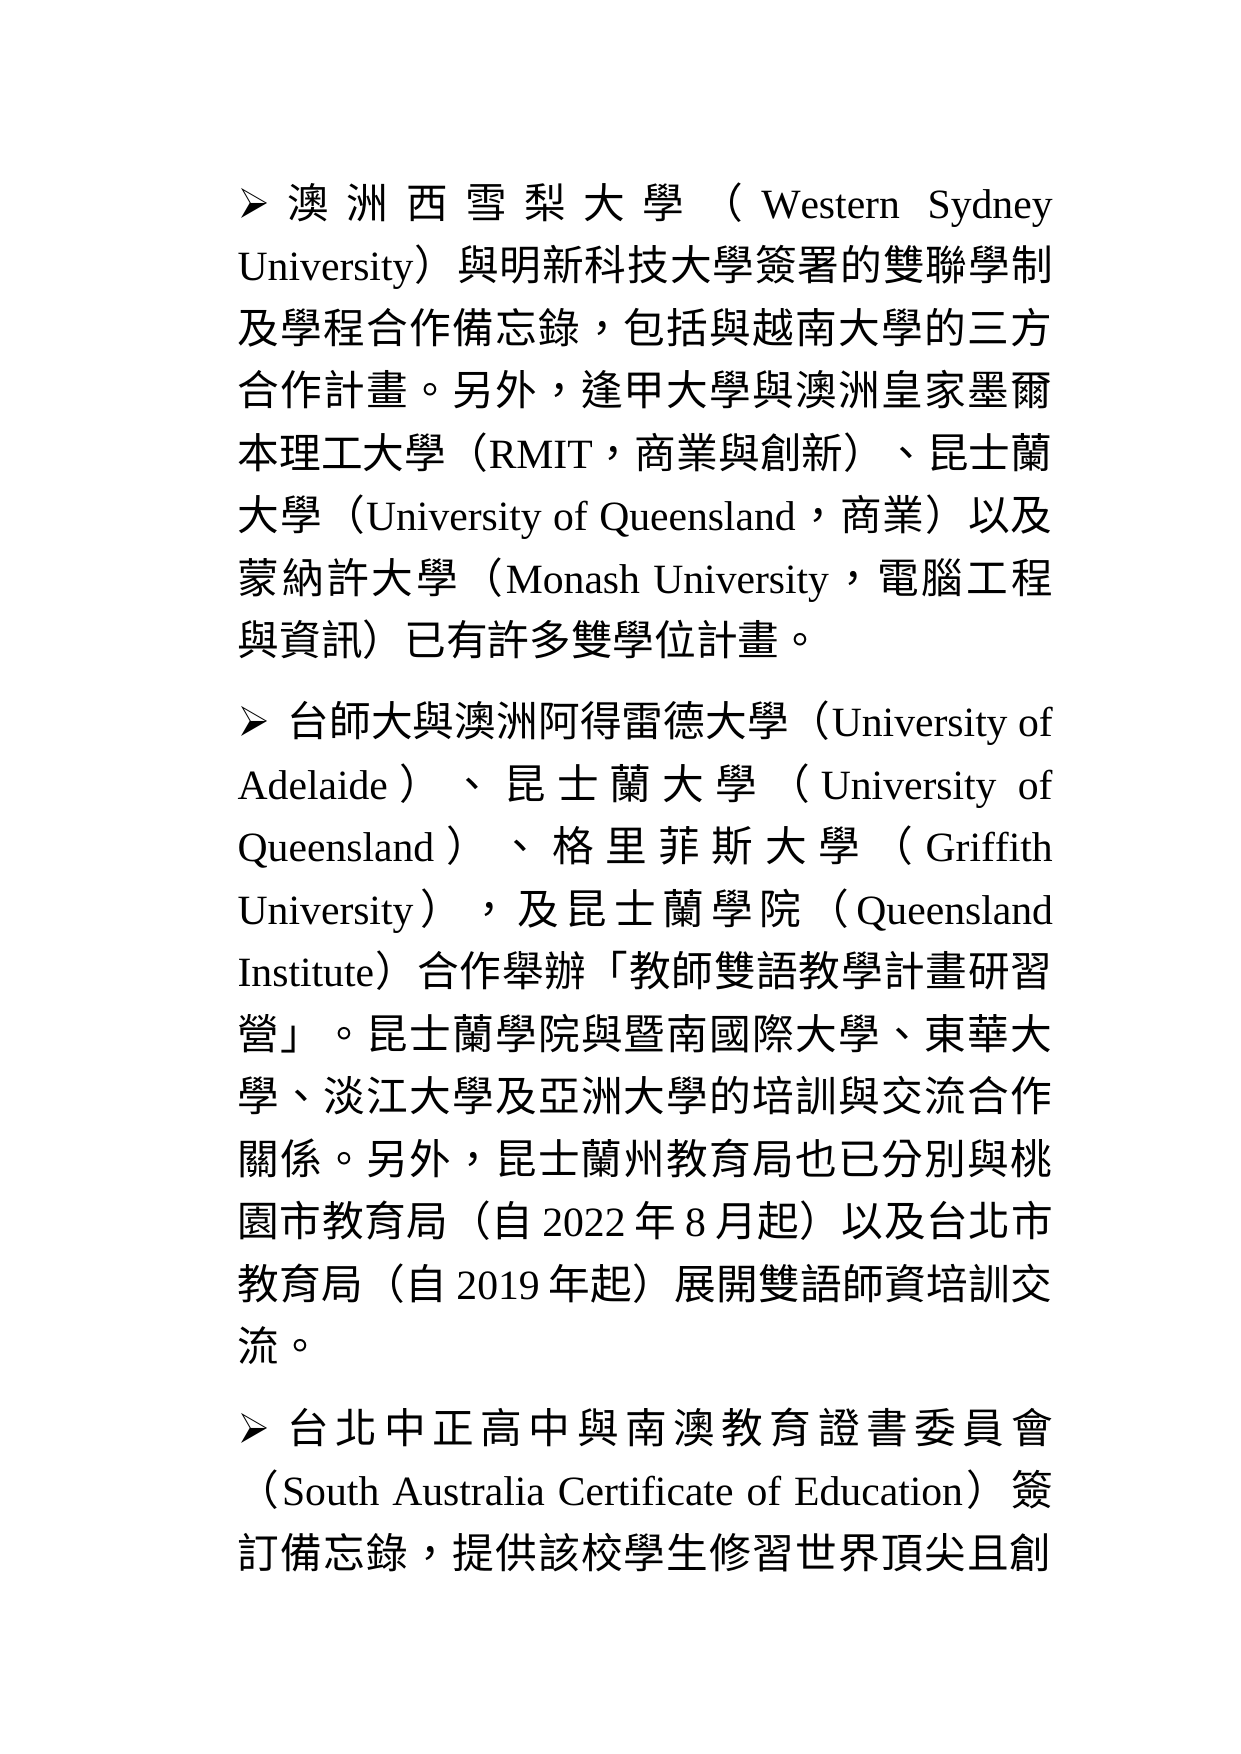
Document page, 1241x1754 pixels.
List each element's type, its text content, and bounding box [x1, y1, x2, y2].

list 台北中正高中與南澳教育證書委員會（South Australia Certificate of Education）簽訂備忘錄，提供該校學生修習世界頂尖且創 [237, 1383, 1053, 1571]
list 台師大與澳洲阿得雷德大學（University of Adelaide）、昆士蘭大學（University of Queensland）、格里菲斯大學（Griffith University），及昆士蘭學院（Queensland Institute）合作舉辦「教師雙語教學計畫研習營」。昆士蘭學院與暨南國際大學、東華大學、淡江大學及亞洲大學的培訓與交流合作關係。另外，昆士蘭州教育局也已分別與桃園市教育局（自2022年8月起）以及台北市教育局（自2019年起）展開雙語師資培訓交流。 [237, 677, 1053, 1364]
list 澳洲西雪梨大學（Western Sydney University）與明新科技大學簽署的雙聯學制及學程合作備忘錄，包括與越南大學的三方合作計畫。另外，逢甲大學與澳洲皇家墨爾本理工大學（RMIT，商業與創新）、昆士蘭大學（University of Queensland，商業）以及蒙納許大學（Monash University，電腦工程與資訊）已有許多雙學位計畫。 [237, 158, 1053, 658]
